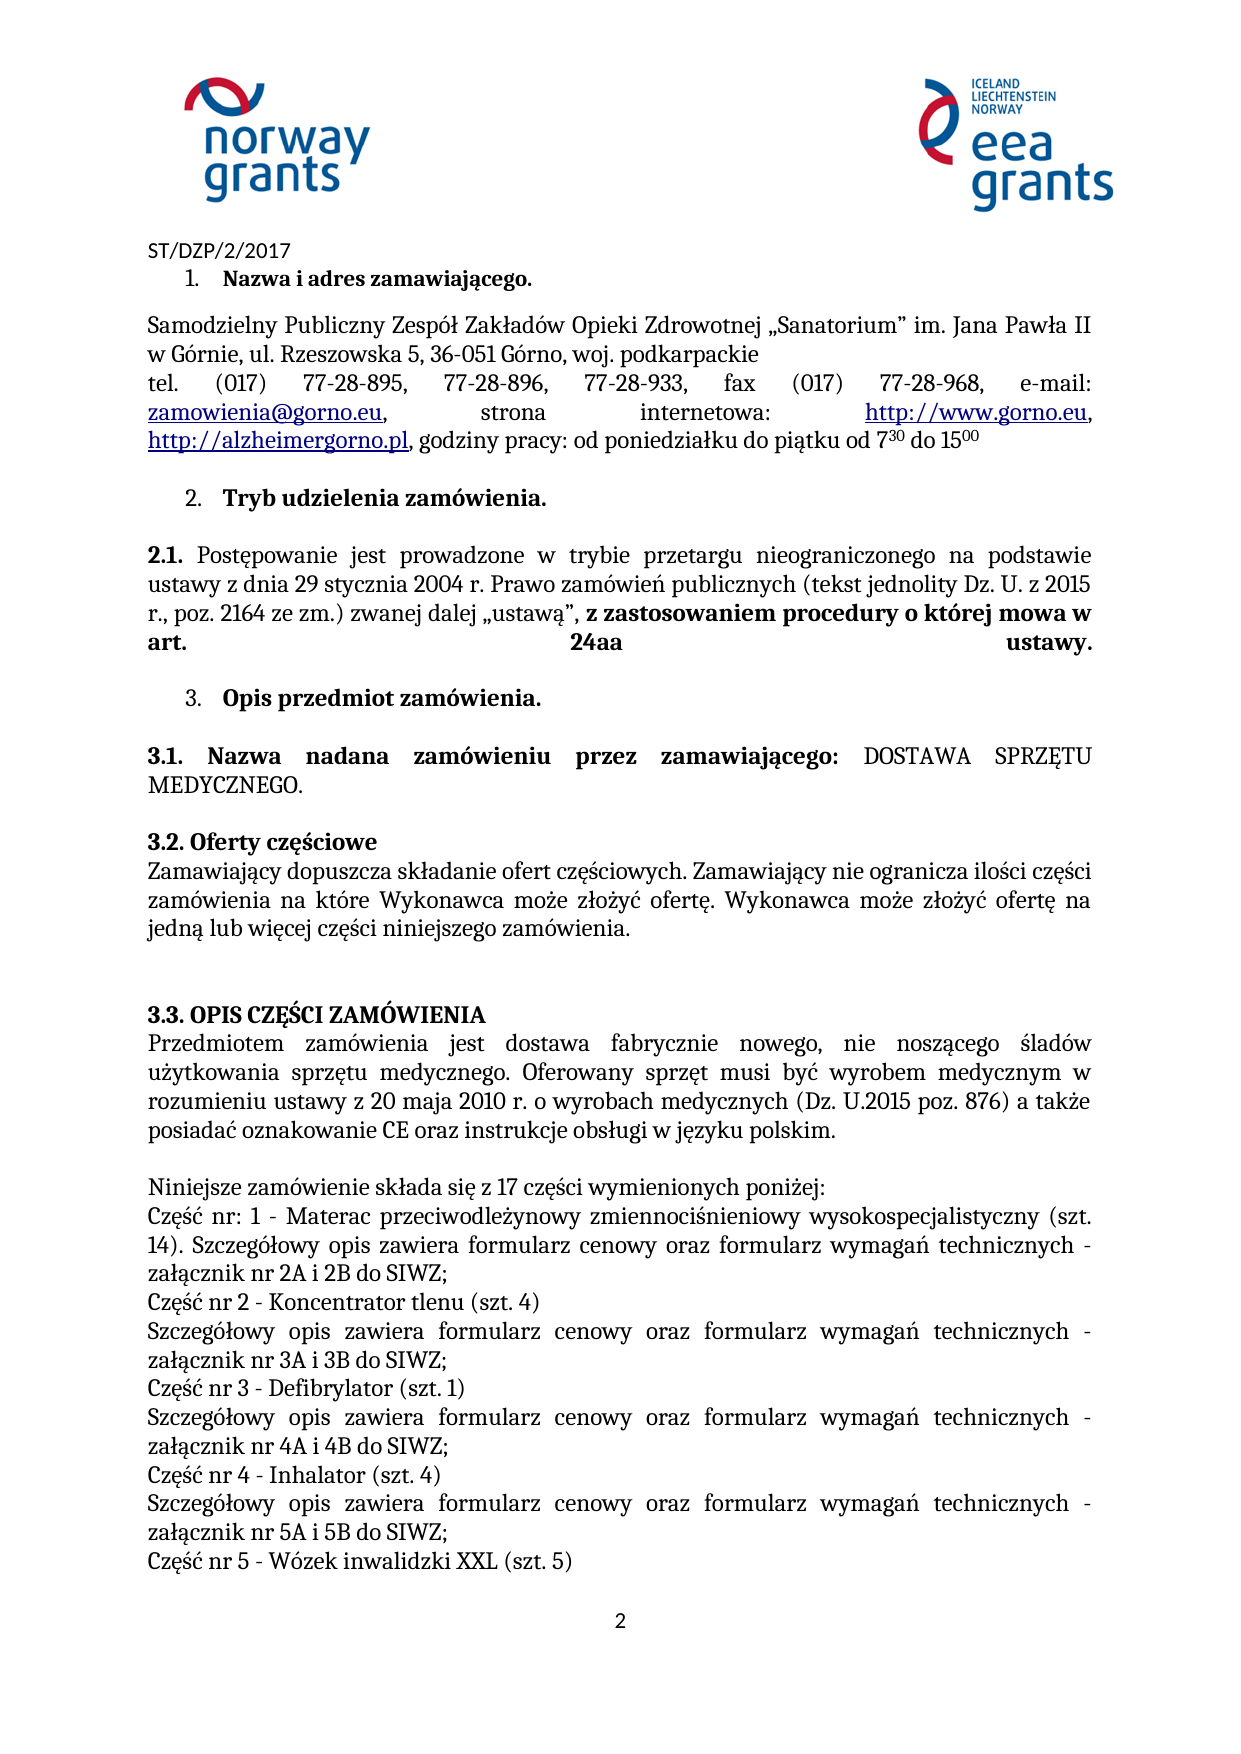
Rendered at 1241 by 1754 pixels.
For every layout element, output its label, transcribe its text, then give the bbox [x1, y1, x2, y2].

text Niniejsze zamówienie składa się z 17 części wymienionych poniżej: [148, 1173, 1093, 1202]
text Samodzielny Publiczny Zespół Zakładów Opieki Zdrowotnej „Sanatorium” im. Jana Pawła II w Górnie, ul. Rzeszowska 5, 36-051 Górno, woj. podkarpackie [148, 311, 1093, 369]
list Opis przedmiot zamówienia. [185, 684, 1093, 713]
text Zamawiający dopuszcza składanie ofert częściowych. Zamawiający nie ogranicza ilości części zamówienia na które Wykonawca może złożyć ofertę. Wykonawca może złożyć ofertę na jedną lub więcej części niniejszego zamówienia. [148, 857, 1093, 943]
list Tryb udzielenia zamówienia. [185, 484, 1093, 512]
text 3.3. OPIS CZĘŚCI ZAMÓWIENIA [148, 1001, 1093, 1029]
text 3.1. Nazwa nadana zamówieniu przez zamawiającego: DOSTAWA SPRZĘTU MEDYCZNEGO. [148, 742, 1093, 799]
text Część nr 5 - Wózek inwalidzki XXL (szt. 5) [148, 1547, 1093, 1576]
text Przedmiotem zamówienia jest dostawa fabrycznie nowego, nie noszącego śladów użytkowania sprzętu medycznego. Oferowany sprzęt musi być wyrobem medycznym w rozumieniu ustawy z 20 maja 2010 r. o wyrobach medycznych (Dz. U.2015 poz. 876) a także posiadać oznakowanie CE oraz instrukcje obsługi w języku polskim. [148, 1029, 1093, 1144]
text 2.1. Postępowanie jest prowadzone w trybie przetargu nieograniczonego na podstawie ustawy z dnia 29 stycznia 2004 r. Prawo zamówień publicznych (tekst jednolity Dz. U. z 2015 r., poz. 2164 ze zm.) zwanej dalej „ustawą”, z zastosowaniem procedury o której mowa w art. 24aa ustawy. [148, 541, 1093, 684]
text Część nr 2 - Koncentrator tlenu (szt. 4) [148, 1288, 1093, 1317]
text Szczegółowy opis zawiera formularz cenowy oraz formularz wymagań technicznych - załącznik nr 5A i 5B do SIWZ; [148, 1489, 1093, 1547]
text Część nr: 1 - Materac przeciwodleżynowy zmiennociśnieniowy wysokospecjalistyczny (szt. 14). Szczegółowy opis zawiera formularz cenowy oraz formularz wymagań technicznych - załącznik nr 2A i 2B do SIWZ; [148, 1202, 1093, 1288]
text Część nr 4 - Inhalator (szt. 4) [148, 1461, 1093, 1489]
text Część nr 3 - Defibrylator (szt. 1) [148, 1374, 1093, 1403]
text 3.2. Oferty częściowe [148, 828, 1093, 857]
text Szczegółowy opis zawiera formularz cenowy oraz formularz wymagań technicznych - załącznik nr 3A i 3B do SIWZ; [148, 1317, 1093, 1374]
text tel. (017) 77-28-895, 77-28-896, 77-28-933, fax (017) 77-28-968, e-mail: zamowienia@gorno.eu, strona internetowa: http://www.gorno.eu, http://alzheimergorno.pl, godziny pracy: od poniedziałku do piątku od 730 do 1500 [148, 369, 1093, 455]
list Nazwa i adres zamawiającego. [185, 264, 1093, 293]
text Szczegółowy opis zawiera formularz cenowy oraz formularz wymagań technicznych - załącznik nr 4A i 4B do SIWZ; [148, 1403, 1093, 1461]
